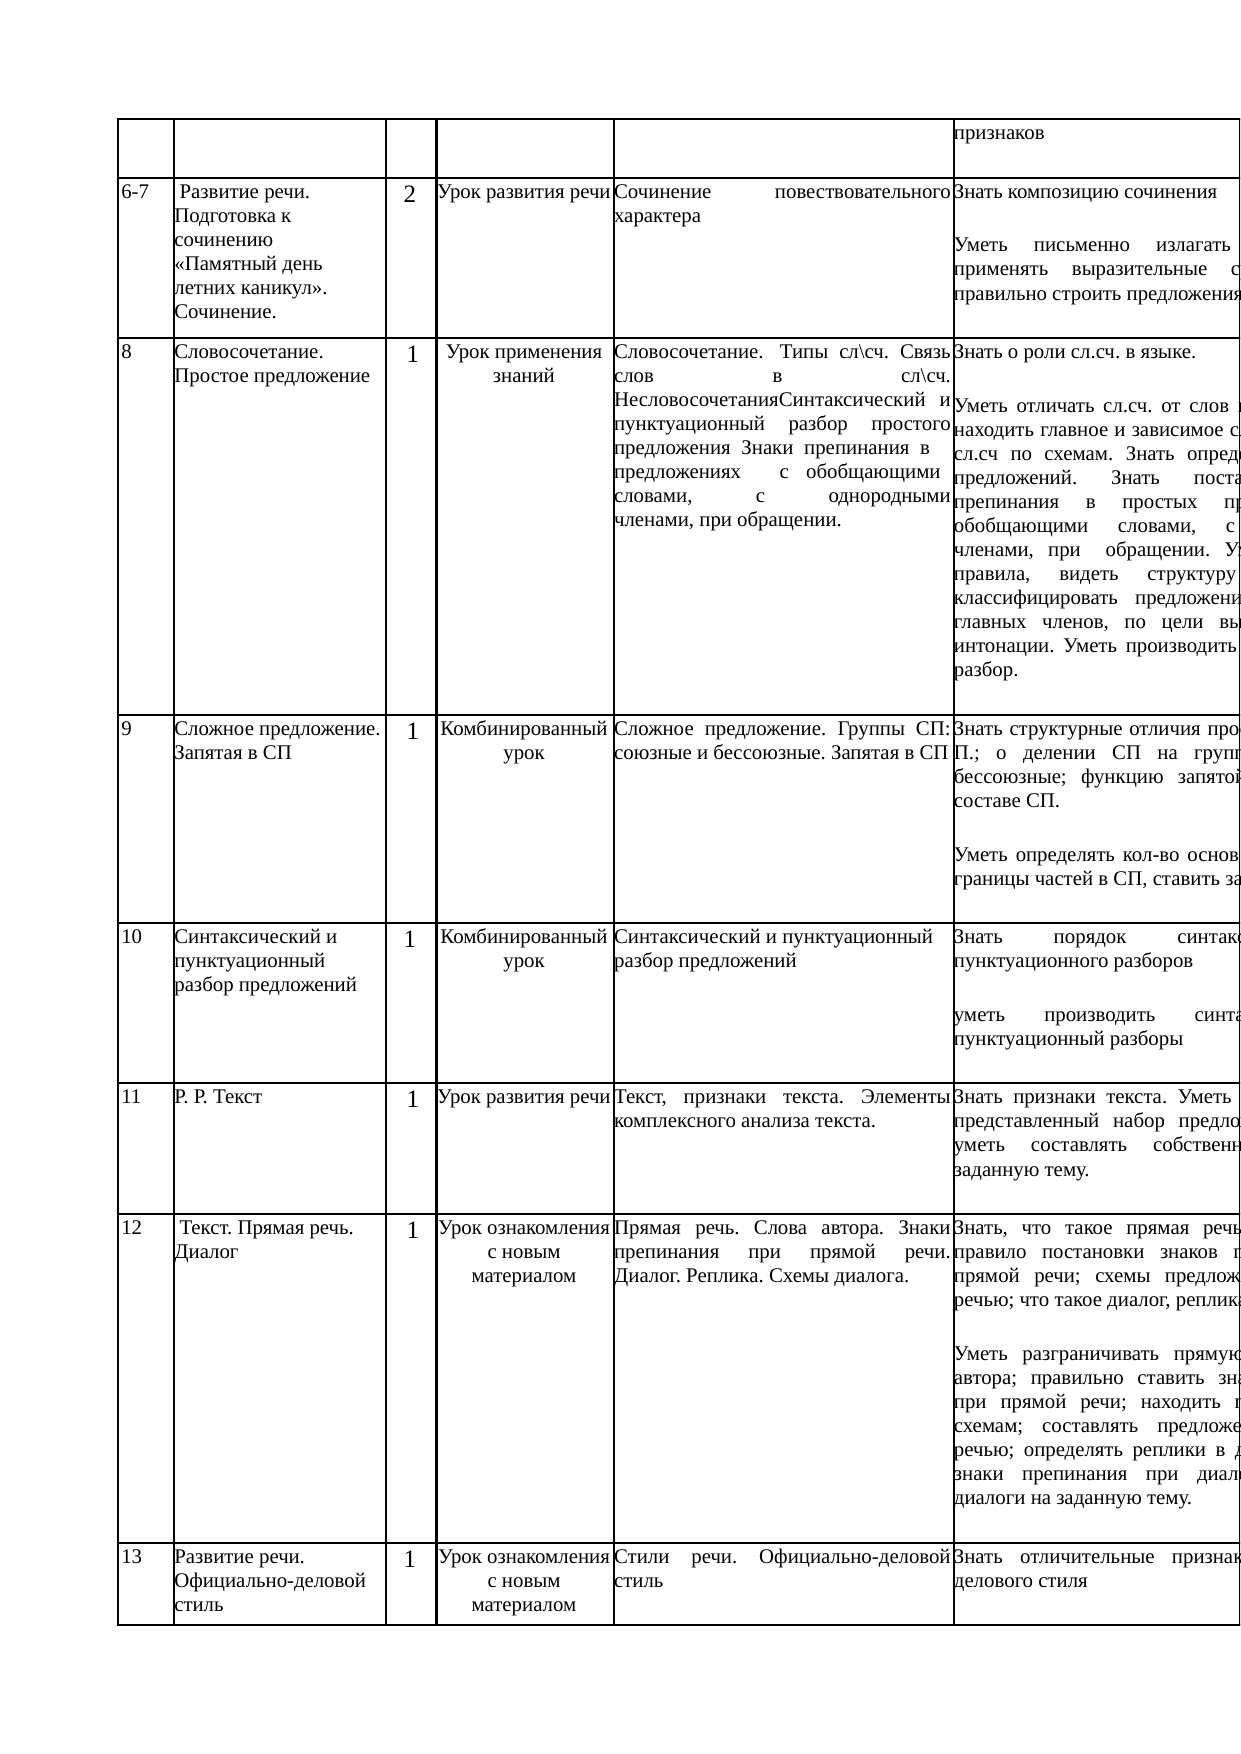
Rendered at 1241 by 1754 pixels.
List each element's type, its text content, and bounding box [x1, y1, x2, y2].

table_cell 9 [119, 716, 173, 922]
table_cell 1 [387, 339, 435, 714]
table_cell 6-7 [119, 179, 173, 337]
table_cell [615, 120, 953, 177]
table_cell 1 [387, 1084, 435, 1213]
table_cell Знать отличительные признаки официально-делового стиля Уметь определять стиль текста [955, 1544, 1239, 1624]
table_cell Текст, признаки текста. Элементы комплексного анализа текста. [615, 1084, 953, 1213]
table_cell Знать композицию сочинения Уметь письменно излагать свои мысли, применять выразительные средства языка, правильно строить предложения и текст [955, 179, 1239, 337]
table_cell Сложное предложение. Запятая в СП [175, 716, 385, 922]
table_cell Урок развития речи [438, 1084, 613, 1213]
table_cell Словосочетание. Типы сл\сч. Связь слов в сл\сч. НесловосочетанияСинтакси­ческий и пунктуацион­ный разбор простого предложе­ния Знаки препинания в предложениях с обобщающими слова­ми, с однородными членами, при обраще­нии. [615, 339, 953, 714]
table_cell Комбинированный урок [438, 716, 613, 922]
table_cell Прямая речь. Слова автора. Знаки препинания при прямой речи. Диалог. Реплика. Схемы диалога. [615, 1215, 953, 1542]
table_cell Стили речи. Официально-деловой стиль [615, 1544, 953, 1624]
table_cell Комбинированный урок [438, 924, 613, 1082]
table_cell Знать порядок синтаксического и пунктуационного разборов уметь производить синтаксический и пунктуационный разборы [955, 1050, 1239, 1082]
table_cell 1 [387, 1544, 435, 1624]
table_cell Текст. Прямая речь. Диалог [175, 1215, 385, 1542]
table_cell Синтаксический и пунктуационный разбор предложений [615, 924, 953, 1082]
table_cell Развитие речи. Подготовка к сочинению «Памятный день летних каникул». Сочинение. [175, 179, 385, 337]
table_cell Развитие речи. Официально-деловой стиль [175, 1544, 385, 1624]
table_cell Сложное предложение. Группы СП: союзные и бессоюзные. Запятая в СП [615, 716, 953, 922]
table_cell 10 [119, 924, 173, 1082]
table_cell Знать структурные отличия простых и сложных П.; о делении СП на группы: союзные и бессоюзные; функцию запятой между ПП в составе СП. Уметь определять кол-во основ в СП, находить границы частей в СП, ставить запятую в СП. [955, 889, 1239, 922]
table_cell 1 [387, 716, 435, 922]
table_cell Знать признаки текста. Уметь доказывать, что представленный набор предложений – текст; уметь составлять собственный текст на заданную тему. [955, 1084, 1239, 1213]
table_cell Урок ознакомления с новым материалом [438, 1544, 613, 1624]
table_cell [387, 120, 435, 177]
table_cell Урок ознакомления с новым материалом [438, 1215, 613, 1542]
table_cell 1 [387, 924, 435, 1082]
table_cell Синтаксический и пунктуационный разбор предложений [175, 924, 385, 1082]
table_cell Урок развития речи [438, 179, 613, 337]
table_cell 2 [387, 179, 435, 337]
table_cell Знать определения частей ре­чи, изученных в 5 классе; уметь находить изученные части речи в тексте, разграничивать грам­матическое и лексическое зна­чения слова. Знать орфогра­фические правила, уметь при­менять их на практике. Уметь образовывать формы имени­тельного и родительного паде­жей множественного числа. Уметь правильно ставить уда­рения в краткой форме прила­гательных, в глаголах, при про­изношении которых допускают­ся ошибки, уметь группировать слова по наличию некорневых морфем, по общности морфем­ных признаков [955, 120, 1239, 177]
table_cell Знать, что такое прямая речь, слова автора; правило постановки знаков препинания при прямой речи; схемы предложений с прямой речью; что такое диалог, реплика. Уметь разграничивать прямую речь и слова автора; правильно ставить знаки препинания при прямой речи; находить предложения по схемам; составлять предложения с прямой речью; определять реплики в диалоге; ставить знаки препинания при диалоге; составлять диалоги на заданную тему. [955, 1215, 1239, 1542]
table_cell 13 [119, 1544, 173, 1624]
table_cell 12 [119, 1215, 173, 1542]
table_cell 11 [119, 1084, 173, 1213]
table_cell [175, 120, 385, 177]
table_cell 8 [119, 339, 173, 714]
table_cell Урок применения знаний [438, 339, 613, 714]
table_cell Р. Р. Текст [175, 1084, 385, 1213]
table_cell 1 [387, 1215, 435, 1542]
table_cell [438, 120, 613, 177]
table_cell Словосочетание. Простое предложение [175, 339, 385, 714]
table_cell Сочинение повествовательного характера [615, 179, 953, 337]
table_cell [119, 120, 173, 177]
